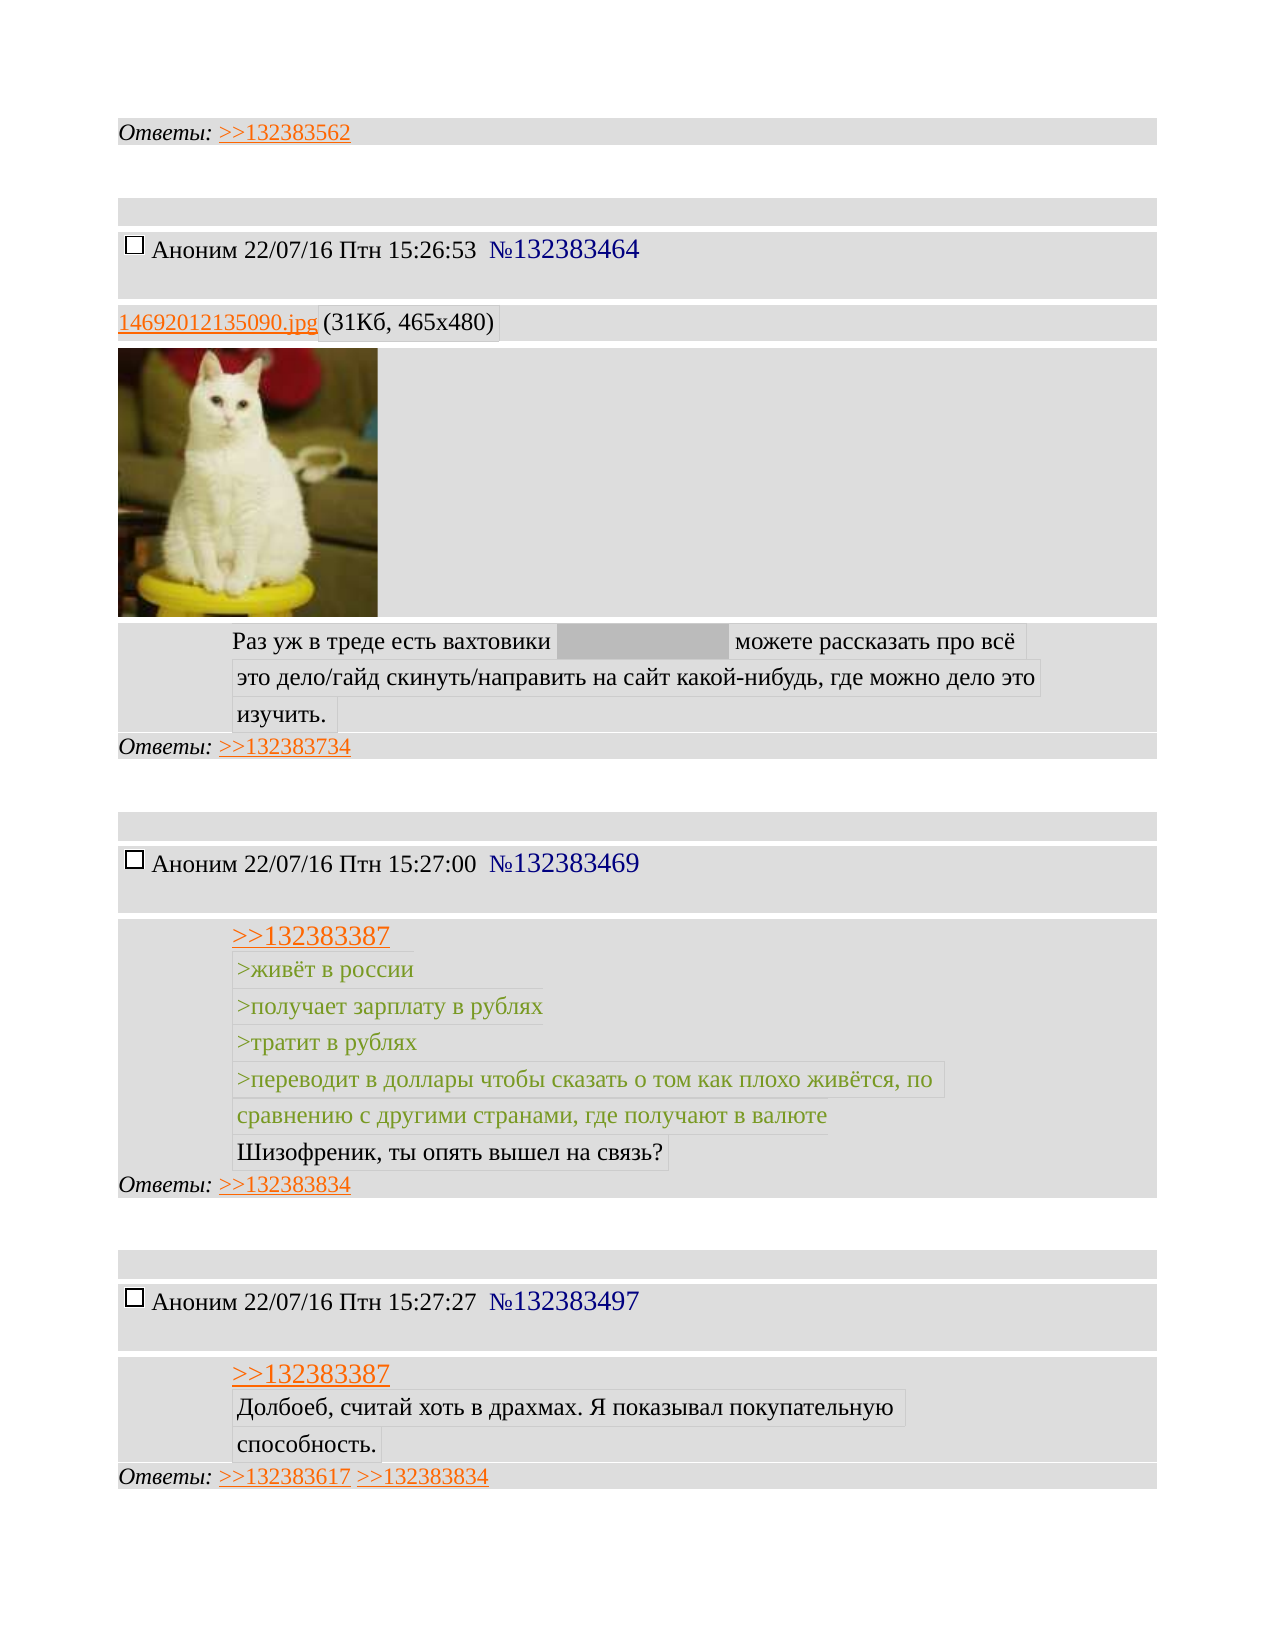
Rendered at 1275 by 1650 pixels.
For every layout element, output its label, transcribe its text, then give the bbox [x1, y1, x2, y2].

text 14692012135090.jpg(31Кб, 465x480) [500, 304, 1157, 341]
text Ответы: >>132383562 [118, 118, 1157, 145]
text Раз уж в треде есть вахтовики 300кк в секунду можете рассказать про всё это дело/гайд скинуть/направить на сайт какой-нибудь, где можно дело это изучить. [232, 624, 1026, 659]
text Раз уж в треде есть вахтовики 300кк в секунду можете рассказать про всё это дело/гайд скинуть/направить на сайт какой-нибудь, где можно дело это изучить. [338, 623, 1043, 732]
text 14692012135090.jpg(31Кб, 465x480) [118, 334, 318, 341]
text Раз уж в треде есть вахтовики 300кк в секунду можете рассказать про всё это дело/гайд скинуть/направить на сайт какой-нибудь, где можно дело это изучить. [233, 697, 337, 732]
text Ответы: >>132383834 [118, 1171, 1157, 1198]
text 14692012135090.jpg(31Кб, 465x480) [118, 304, 499, 332]
text Раз уж в треде есть вахтовики 300кк в секунду можете рассказать про всё это дело/гайд скинуть/направить на сайт какой-нибудь, где можно дело это изучить. [233, 660, 1040, 696]
text Ответы: >>132383734 [118, 732, 1157, 759]
text Аноним 22/07/16 Птн 15:27:00 №132383469 [124, 846, 1155, 913]
text >>132383387 Долбоеб, считай хоть в драхмах. Я показывал покупательную способность. [232, 1357, 1043, 1462]
text 14692012135090.jpg(31Кб, 465x480) [319, 306, 499, 341]
text Аноним 22/07/16 Птн 15:27:27 №132383497 [124, 1284, 1155, 1351]
text >>132383387 >живёт в россии >получает зарплату в рублях >тратит в рублях >переводит в доллары чтобы сказать о том как плохо живётся, по сравнению с другими странами, где получают в валюте Шизофреник, ты опять вышел на связь? [232, 919, 1043, 1171]
text Аноним 22/07/16 Птн 15:26:53 №132383464 [124, 232, 1155, 299]
picture [118, 348, 378, 617]
text Ответы: >>132383617 >>132383834 [118, 1462, 1157, 1489]
